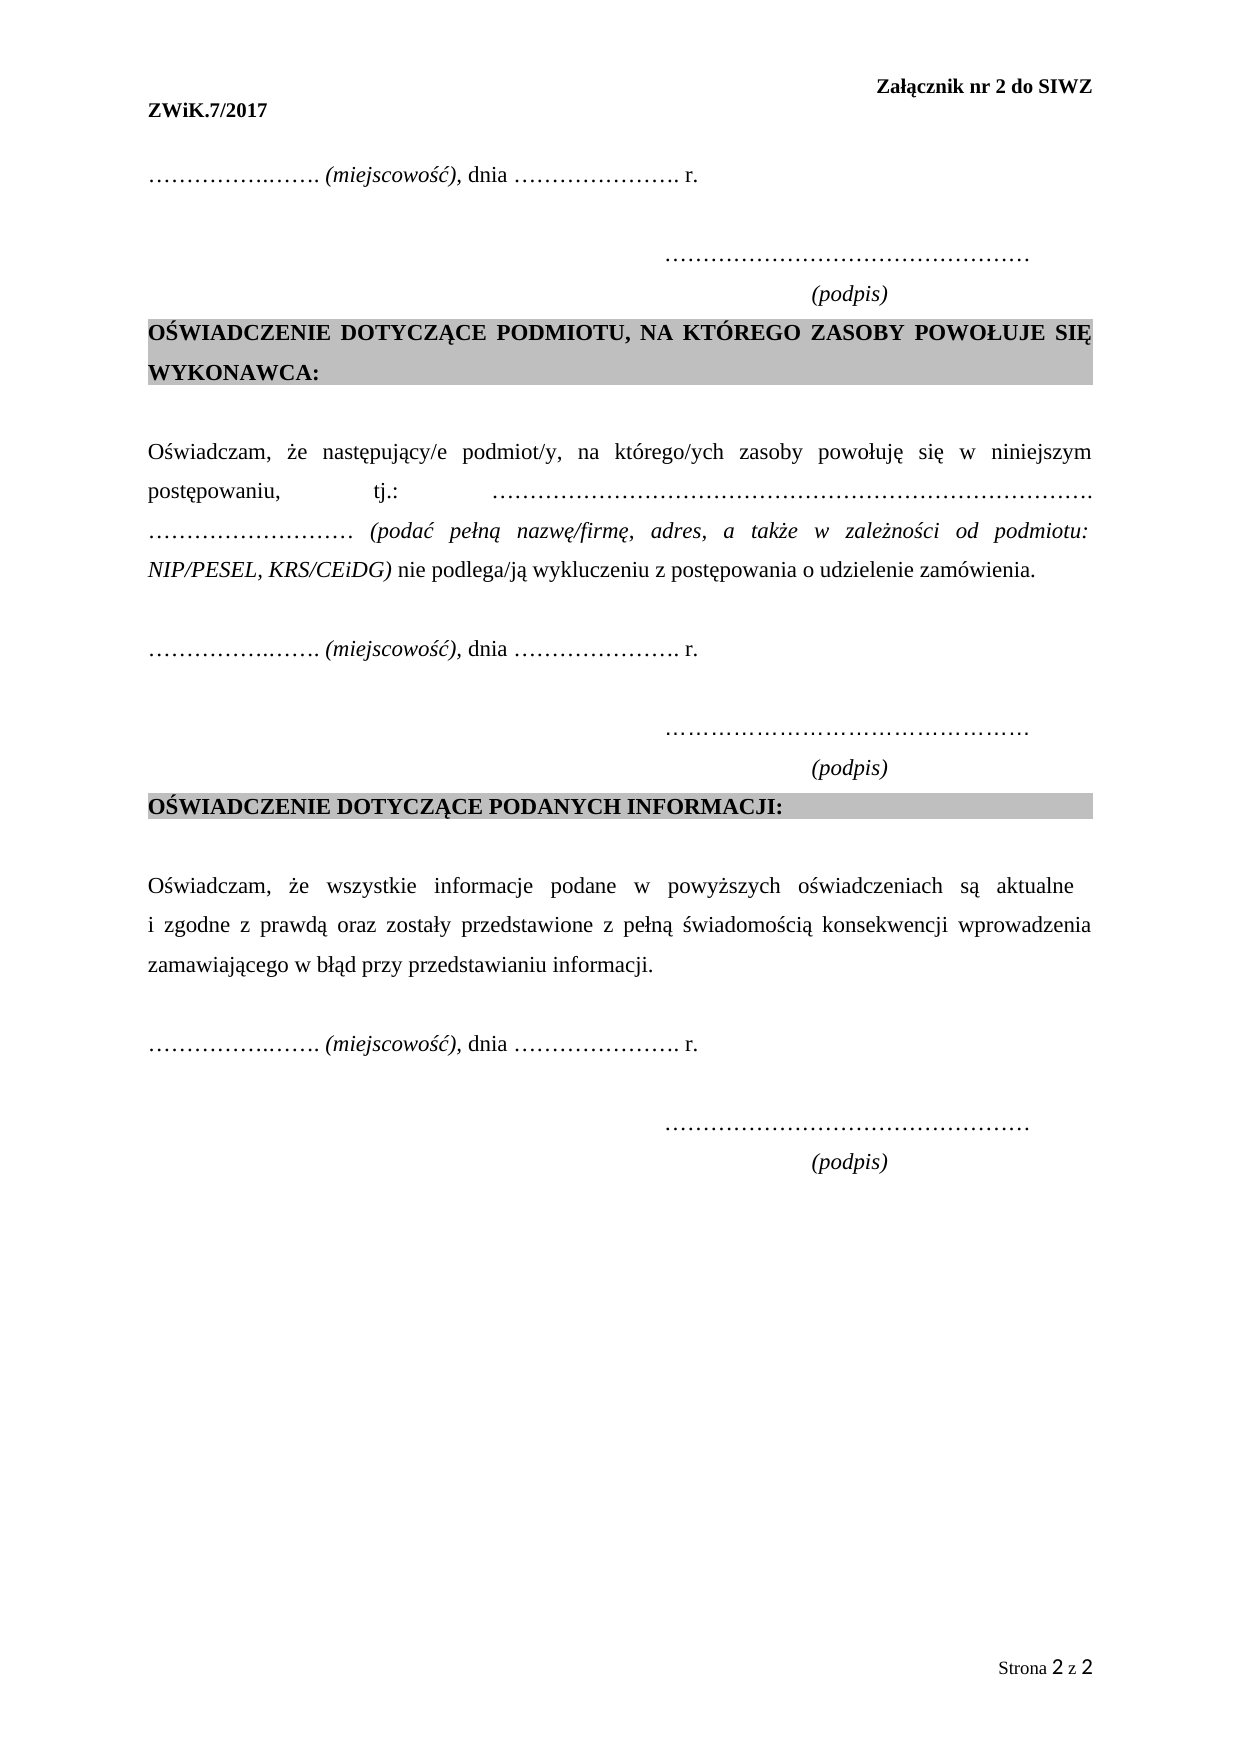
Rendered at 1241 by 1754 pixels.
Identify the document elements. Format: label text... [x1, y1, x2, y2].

text OŚWIADCZENIE DOTYCZĄCE PODANYCH INFORMACJI: [148, 793, 1093, 819]
text (podpis) [738, 1148, 1093, 1175]
text ………………………………………… [148, 714, 1093, 740]
text ………………………………………… [148, 240, 1093, 267]
text (podpis) [738, 280, 1093, 306]
text ………………………………………… [148, 1109, 1093, 1135]
text (podpis) [738, 753, 1093, 780]
text Oświadczam, że wszystkie informacje podane w powyższych oświadczeniach są aktualne i zgodne z prawdą oraz zostały przedstawione z pełną świadomością konsekwencji wprowadzenia zamawiającego w błąd przy przedstawianiu informacji. [148, 872, 1093, 977]
text OŚWIADCZENIE DOTYCZĄCE PODMIOTU, NA KTÓREGO ZASOBY POWOŁUJE SIĘ WYKONAWCA: [148, 319, 1093, 385]
text …………….……. (miejscowość), dnia …………………. r. [148, 161, 1093, 188]
text …………….……. (miejscowość), dnia …………………. r. [148, 635, 1093, 661]
text …………….……. (miejscowość), dnia …………………. r. [148, 1030, 1093, 1056]
text Oświadczam, że następujący/e podmiot/y, na którego/ych zasoby powołuję się w niniejszym postępowaniu, tj.: …………………………………………………………………….……………………… (podać pełną nazwę/firmę, adres, a także w zależności od podmiotu: NIP/PESEL, KRS/CEiDG) nie podlega/ją wykluczeniu z postępowania o udzielenie zamówienia. [148, 438, 1093, 582]
